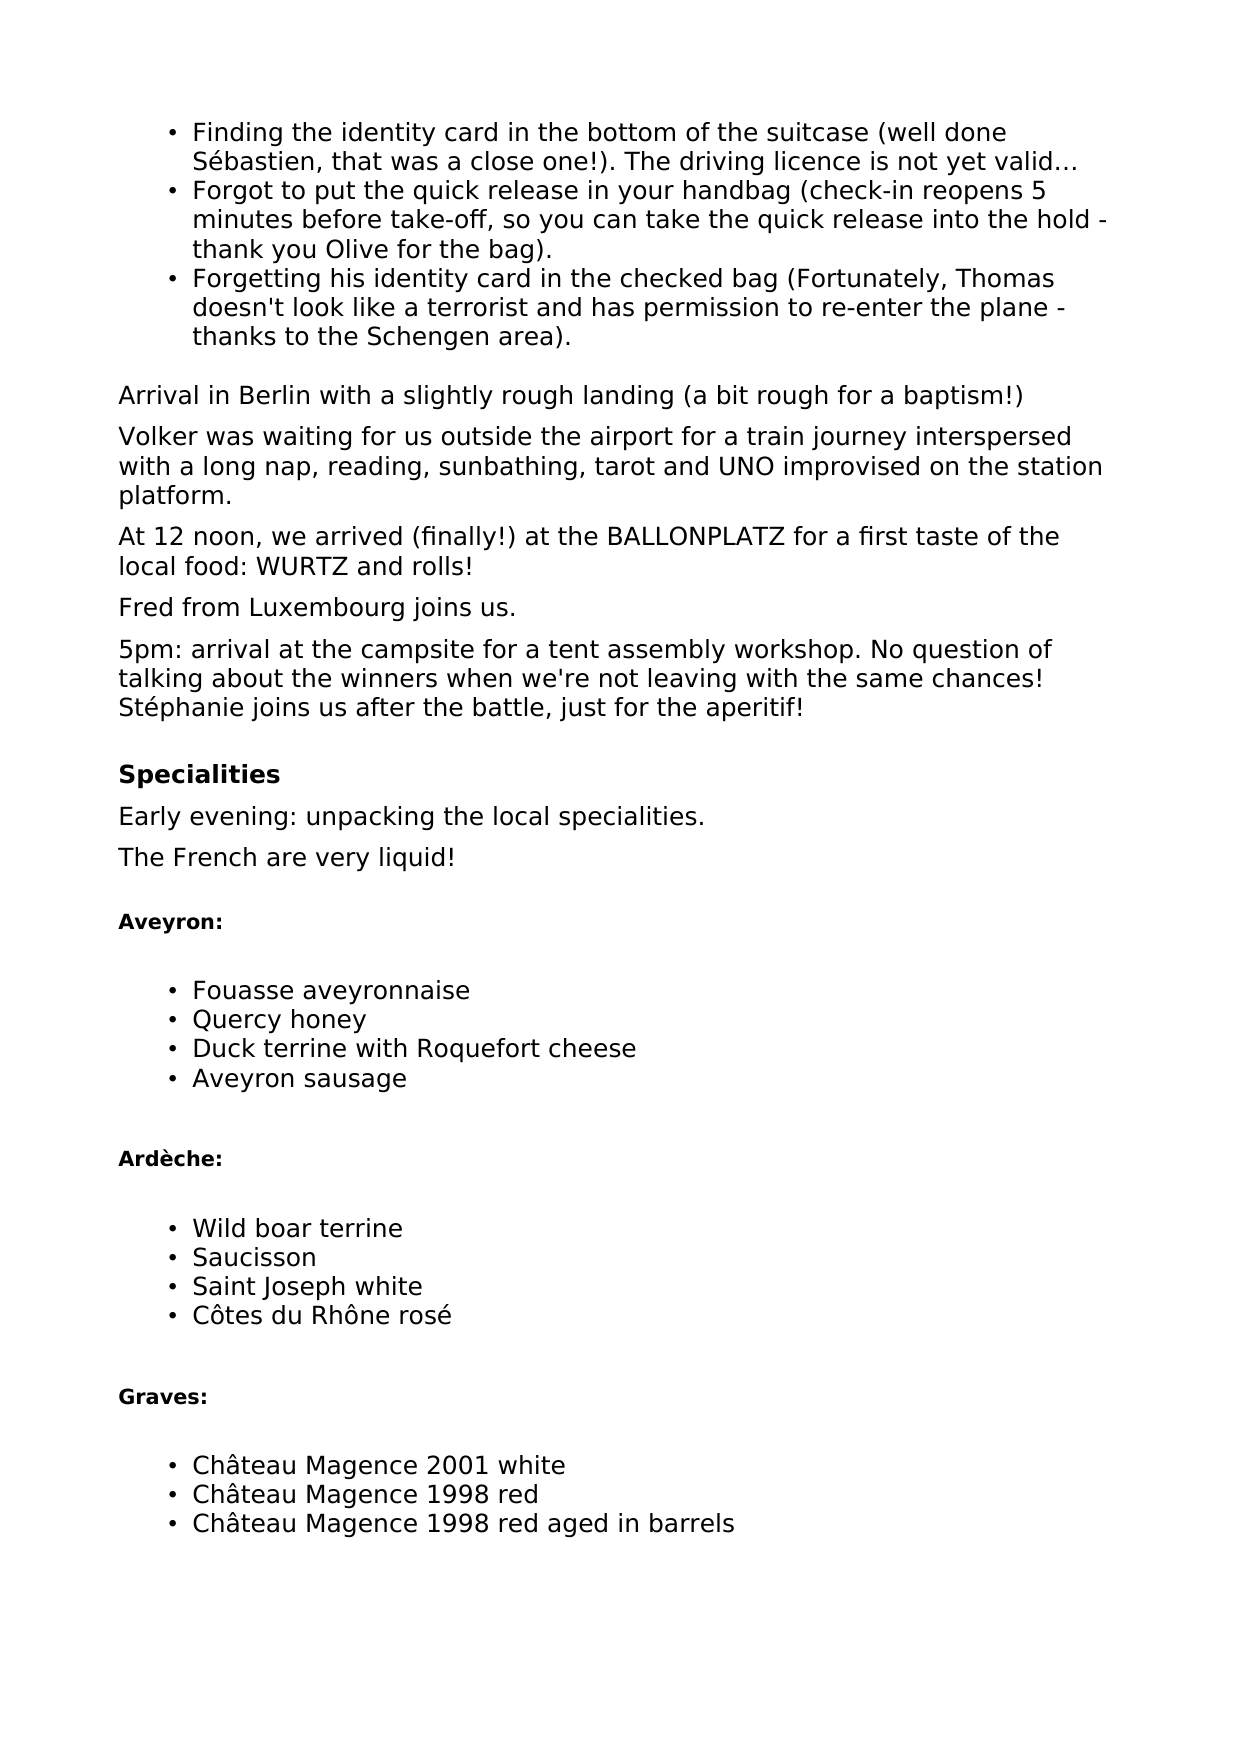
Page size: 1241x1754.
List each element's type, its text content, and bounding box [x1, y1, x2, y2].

list Château Magence 1998 red [177, 1480, 1122, 1509]
list Saint Joseph white [177, 1272, 1122, 1301]
list Forgetting his identity card in the checked bag (Fortunately, Thomas doesn't look like a terrorist and has permission to re-enter the plane - thanks to the Schengen area). [177, 264, 1122, 351]
list Château Magence 2001 white [177, 1451, 1122, 1480]
list Duck terrine with Roquefort cheese [177, 1035, 1122, 1064]
text The French are very liquid! [118, 843, 1122, 873]
subtitle Specialities [118, 760, 1122, 789]
list Saucisson [177, 1243, 1122, 1272]
list Côtes du Rhône rosé [177, 1301, 1122, 1330]
text 5pm: arrival at the campsite for a tent assembly workshop. No question of talking about the winners when we're not leaving with the same chances! Stéphanie joins us after the battle, just for the aperitif! [118, 635, 1122, 723]
list Quercy honey [177, 1006, 1122, 1035]
text Volker was waiting for us outside the airport for a train journey interspersed with a long nap, reading, sunbathing, tarot and UNO improvised on the station platform. [118, 423, 1122, 510]
list Forgot to put the quick release in your handbag (check-in reopens 5 minutes before take-off, so you can take the quick release into the hold - thank you Olive for the bag). [177, 176, 1122, 264]
subtitle Aveyron: [118, 910, 1122, 934]
text Arrival in Berlin with a slightly rough landing (a bit rough for a baptism!) [118, 381, 1122, 410]
list Aveyron sausage [177, 1064, 1122, 1093]
text Early evening: unpacking the local specialities. [118, 802, 1122, 831]
list Fouasse aveyronnaise [177, 976, 1122, 1006]
text At 12 noon, we arrived (finally!) at the BALLONPLATZ for a first taste of the local food: WURTZ and rolls! [118, 523, 1122, 581]
list Finding the identity card in the bottom of the suitcase (well done Sébastien, that was a close one!). The driving licence is not yet valid… [177, 118, 1122, 176]
subtitle Graves: [118, 1385, 1122, 1409]
text Fred from Luxembourg joins us. [118, 593, 1122, 623]
list Wild boar terrine [177, 1214, 1122, 1243]
list Château Magence 1998 red aged in barrels [177, 1509, 1122, 1539]
subtitle Ardèche: [118, 1147, 1122, 1172]
